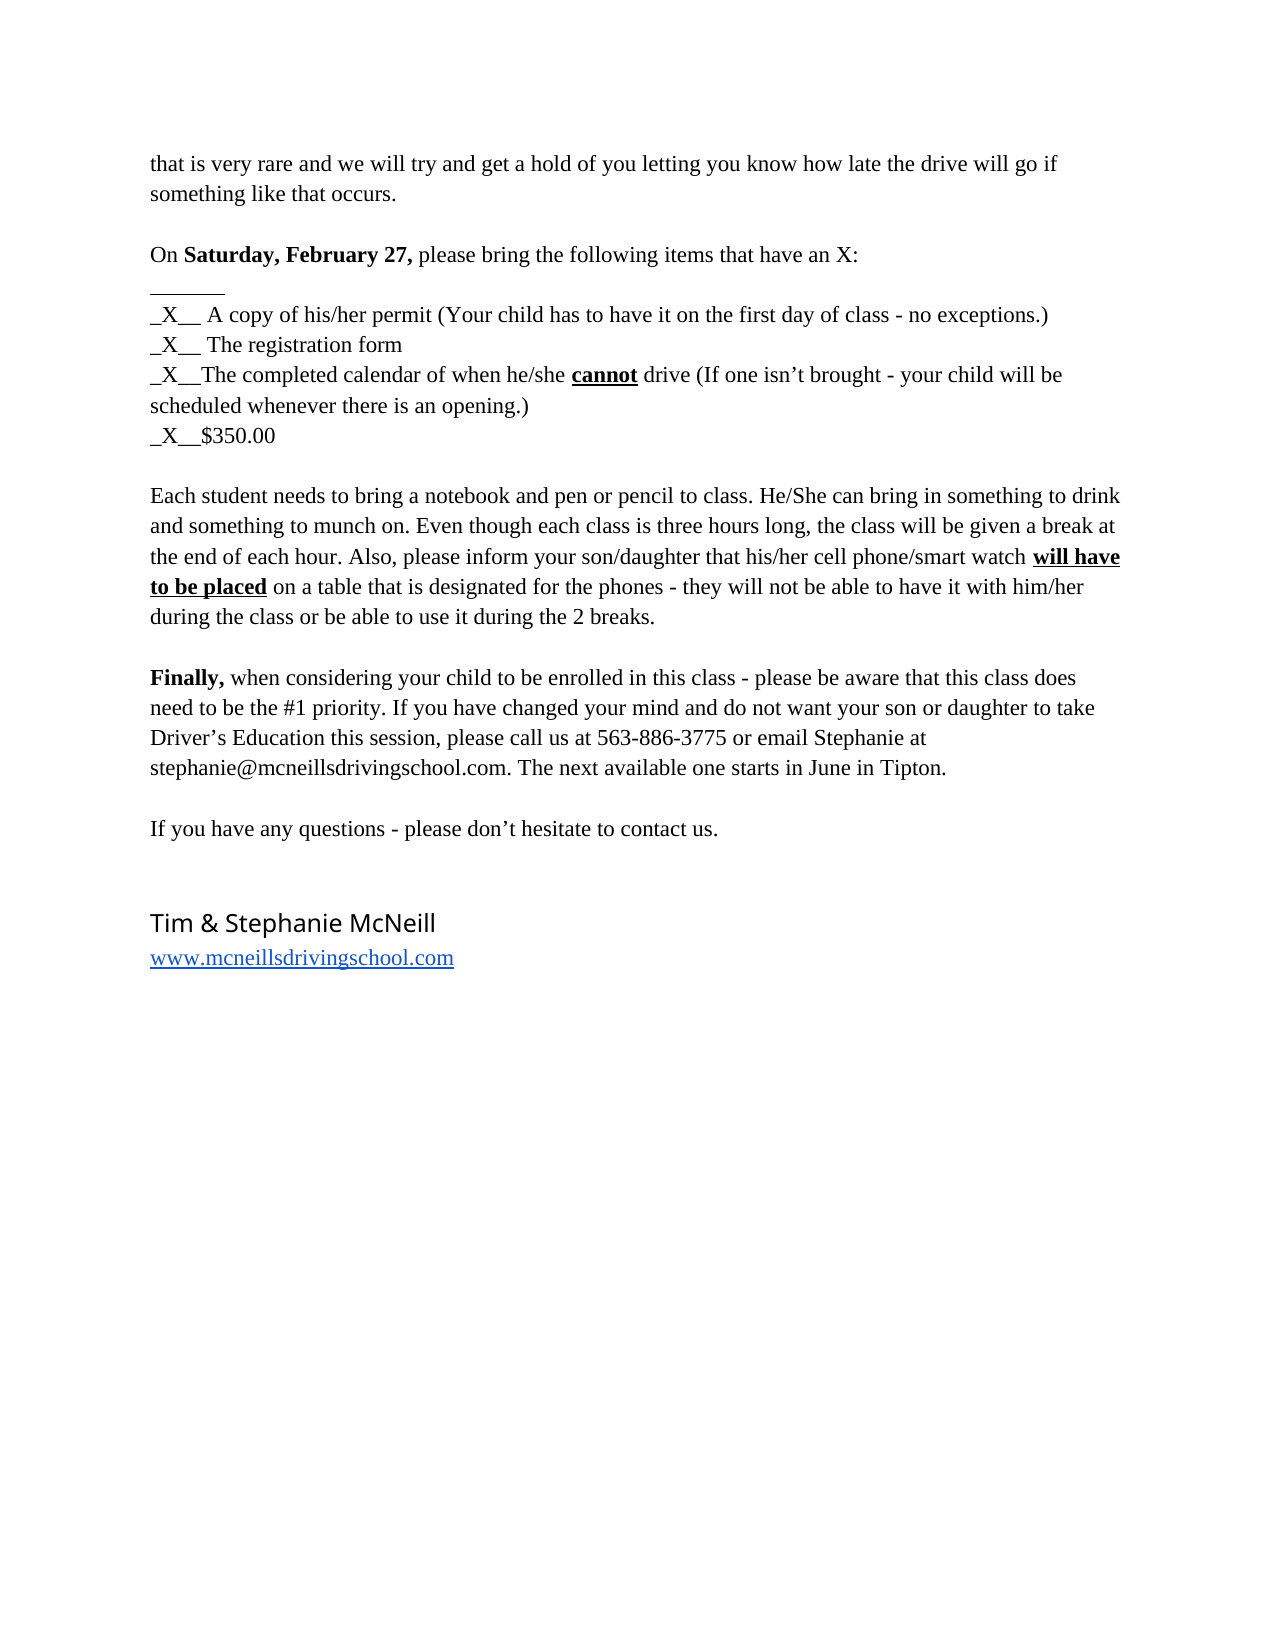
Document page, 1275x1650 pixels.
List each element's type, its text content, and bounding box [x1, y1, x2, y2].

text On Saturday, February 27, please bring the following items that have an X: [150, 241, 1125, 267]
text Tim & Stephanie McNeill [150, 905, 1125, 939]
text _X__$350.00 [150, 422, 1125, 448]
text _X__The completed calendar of when he/she cannot drive (If one isn’t brought - your child will be scheduled whenever there is an opening.) [150, 361, 1125, 418]
text _X__ A copy of his/her permit (Your child has to have it on the first day of class - no exceptions.) [150, 301, 1125, 327]
text www.mcneillsdrivingschool.com [150, 944, 1125, 971]
text If you have any questions - please don’t hesitate to contact us. [150, 814, 1125, 841]
text Finally, when considering your child to be enrolled in this class - please be aware that this class does need to be the #1 priority. If you have changed your mind and do not want your son or daughter to take Driver’s Education this session, please call us at 563-886-3775 or email Stephanie at stephanie@mcneillsdrivingschool.com. The next available one starts in June in Tipton. [150, 663, 1125, 781]
text Each student needs to bring a notebook and pen or pencil to class. He/She can bring in something to drink and something to munch on. Even though each class is three hours long, the class will be given a break at the end of each hour. Also, please inform your son/daughter that his/her cell phone/smart watch will have to be placed on a table that is designated for the phones - they will not be able to have it with him/her during the class or be able to use it during the 2 breaks. [150, 482, 1125, 629]
text that is very rare and we will try and get a hold of you letting you know how late the drive will go if something like that occurs. [150, 150, 1125, 207]
text _X__ The registration form [150, 331, 1125, 358]
